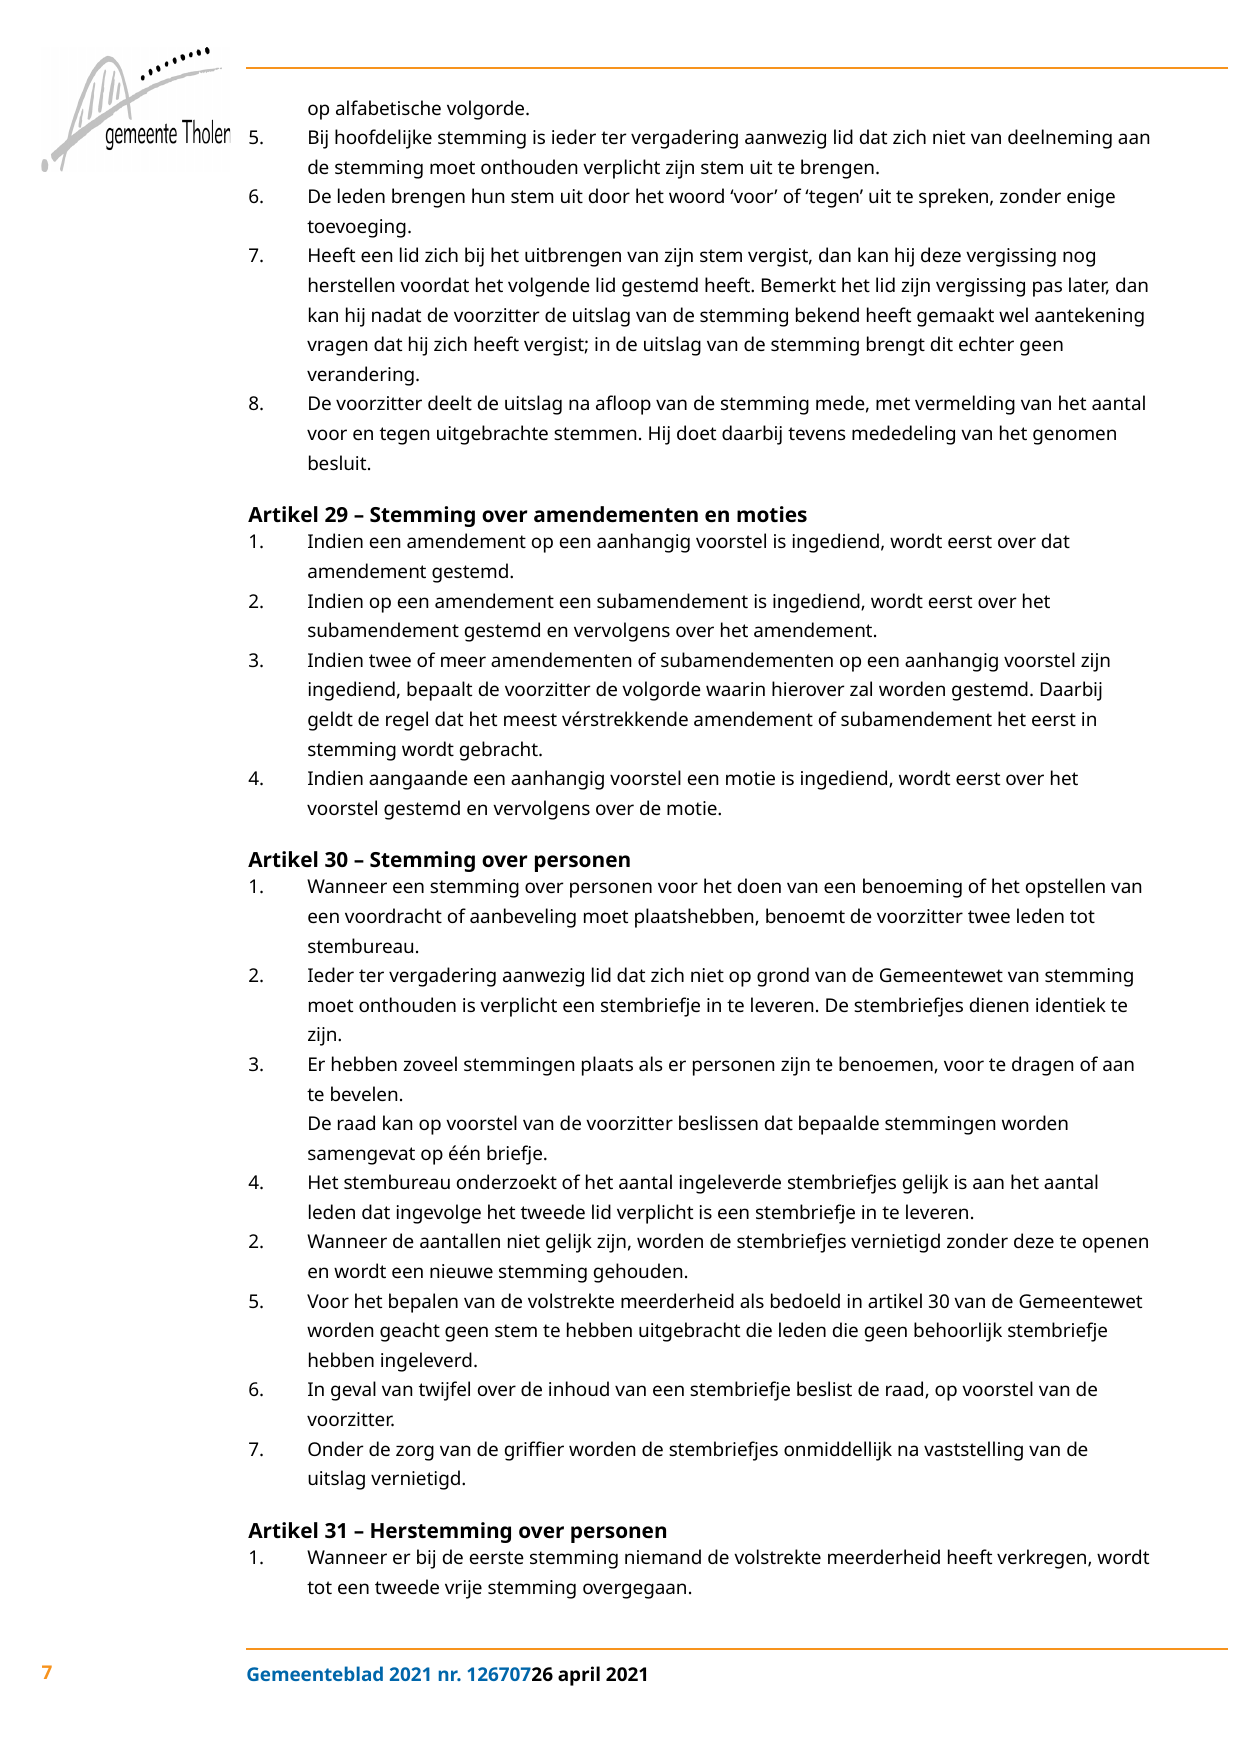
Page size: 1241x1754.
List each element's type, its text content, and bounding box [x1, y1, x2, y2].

list Er hebben zoveel stemmingen plaats als er personen zijn te benoemen, voor te dragen of aan te bevelen. [248, 1051, 1152, 1107]
list Onder de zorg van de griffier worden de stembriefjes onmiddellijk na vaststelling van de uitslag vernietigd. [248, 1436, 1152, 1491]
list Indien op een amendement een subamendement is ingediend, wordt eerst over het subamendement gestemd en vervolgens over het amendement. [248, 588, 1152, 643]
list op alfabetische volgorde. [248, 95, 1152, 121]
list De raad kan op voorstel van de voorzitter beslissen dat bepaalde stemmingen worden samengevat op één briefje. [248, 1110, 1152, 1166]
list Bij hoofdelijke stemming is ieder ter vergadering aanwezig lid dat zich niet van deelneming aan de stemming moet onthouden verplicht zijn stem uit te brengen. [248, 124, 1152, 180]
list De leden brengen hun stem uit door het woord ‘voor’ of ‘tegen’ uit te spreken, zonder enige toevoeging. [248, 183, 1152, 239]
list Wanneer de aantallen niet gelijk zijn, worden de stembriefjes vernietigd zonder deze te openen en wordt een nieuwe stemming gehouden. [248, 1229, 1152, 1284]
list De voorzitter deelt de uitslag na afloop van de stemming mede, met vermelding van het aantal voor en tegen uitgebrachte stemmen. Hij doet daarbij tevens mededeling van het genomen besluit. [248, 391, 1152, 476]
picture [41, 47, 231, 172]
list Voor het bepalen van de volstrekte meerderheid als bedoeld in artikel 30 van de Gemeentewet worden geacht geen stem te hebben uitgebracht die leden die geen behoorlijk stembriefje hebben ingeleverd. [248, 1288, 1152, 1373]
list Wanneer een stemming over personen voor het doen van een benoeming of het opstellen van een voordracht of aanbeveling moet plaatshebben, benoemt de voorzitter twee leden tot stembureau. [248, 874, 1152, 959]
list Ieder ter vergadering aanwezig lid dat zich niet op grond van de Gemeentewet van stemming moet onthouden is verplicht een stembriefje in te leveren. De stembriefjes dienen identiek te zijn. [248, 962, 1152, 1047]
list Indien een amendement op een aanhangig voorstel is ingediend, wordt eerst over dat amendement gestemd. [248, 529, 1152, 584]
list Wanneer er bij de eerste stemming niemand de volstrekte meerderheid heeft verkregen, wordt tot een tweede vrije stemming overgegaan. [248, 1544, 1152, 1599]
list Indien aangaande een aanhangig voorstel een motie is ingediend, wordt eerst over het voorstel gestemd en vervolgens over de motie. [248, 765, 1152, 821]
text Artikel 29 – Stemming over amendementen en moties [248, 500, 1152, 529]
list In geval van twijfel over de inhoud van een stembriefje beslist de raad, op voorstel van de voorzitter. [248, 1377, 1152, 1432]
list Indien twee of meer amendementen of subamendementen op een aanhangig voorstel zijn ingediend, bepaalt de voorzitter de volgorde waarin hierover zal worden gestemd. Daarbij geldt de regel dat het meest vérstrekkende amendement of subamendement het eerst in stemming wordt gebracht. [248, 647, 1152, 761]
text Artikel 30 – Stemming over personen [248, 845, 1152, 874]
text Artikel 31 – Herstemming over personen [248, 1516, 1152, 1544]
list Het stembureau onderzoekt of het aantal ingeleverde stembriefjes gelijk is aan het aantal leden dat ingevolge het tweede lid verplicht is een stembriefje in te leveren. [248, 1169, 1152, 1225]
list Heeft een lid zich bij het uitbrengen van zijn stem vergist, dan kan hij deze vergissing nog herstellen voordat het volgende lid gestemd heeft. Bemerkt het lid zijn vergissing pas later, dan kan hij nadat de voorzitter de uitslag van de stemming bekend heeft gemaakt wel aantekening vragen dat hij zich heeft vergist; in de uitslag van de stemming brengt dit echter geen verandering. [248, 243, 1152, 387]
